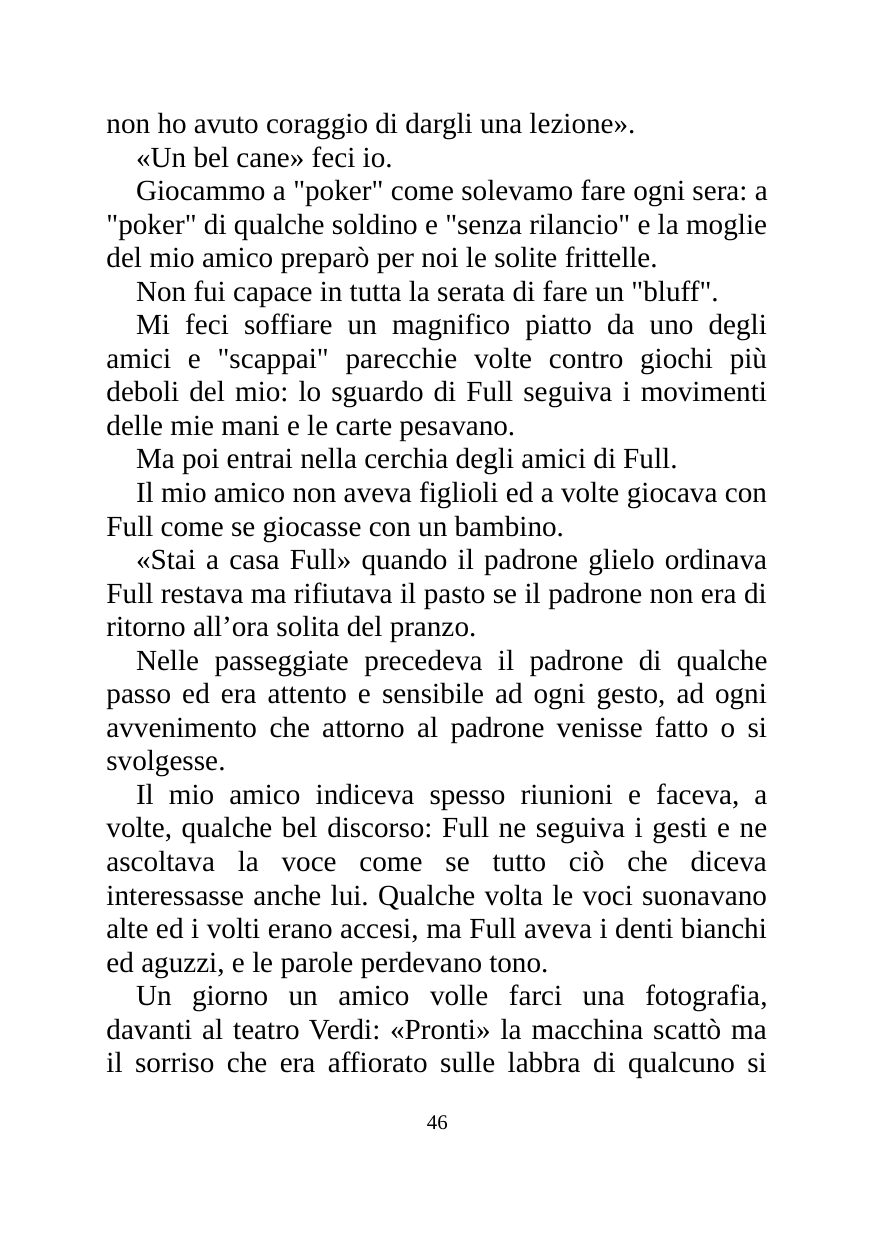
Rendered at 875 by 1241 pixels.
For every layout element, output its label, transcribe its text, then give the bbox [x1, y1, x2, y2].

text Un giorno un amico volle farci una fotografia, davanti al teatro Verdi: «Pronti» la macchina scattò ma il sorriso che era affiorato sulle labbra di qualcuno si [106, 978, 768, 1079]
text Giocammo a "poker" come solevamo fare ogni sera: a "poker" di qualche soldino e "senza rilancio" e la moglie del mio amico preparò per noi le solite frittelle. [106, 173, 768, 274]
text «Stai a casa Full» quando il padrone glielo ordinava Full restava ma rifiutava il pasto se il padrone non era di ritorno all’ora solita del pranzo. [106, 542, 768, 643]
text Non fui capace in tutta la serata di fare un "bluff". [106, 274, 768, 307]
text Il mio amico non aveva figlioli ed a volte giocava con Full come se giocasse con un bambino. [106, 475, 768, 542]
text Nelle passeggiate precedeva il padrone di qualche passo ed era attento e sensibile ad ogni gesto, ad ogni avvenimento che attorno al padrone venisse fatto o si svolgesse. [106, 643, 768, 777]
text Mi feci soffiare un magnifico piatto da uno degli amici e "scappai" parecchie volte contro giochi più deboli del mio: lo sguardo di Full seguiva i movimenti delle mie mani e le carte pesavano. [106, 307, 768, 442]
text «Un bel cane» feci io. [106, 140, 768, 173]
text Ma poi entrai nella cerchia degli amici di Full. [106, 442, 768, 475]
text non ho avuto coraggio di dargli una lezione». [106, 106, 768, 140]
text Il mio amico indiceva spesso riunioni e faceva, a volte, qualche bel discorso: Full ne seguiva i gesti e ne ascoltava la voce come se tutto ciò che diceva interessasse anche lui. Qualche volta le voci suonavano alte ed i volti erano accesi, ma Full aveva i denti bianchi ed aguzzi, e le parole perdevano tono. [106, 777, 768, 978]
